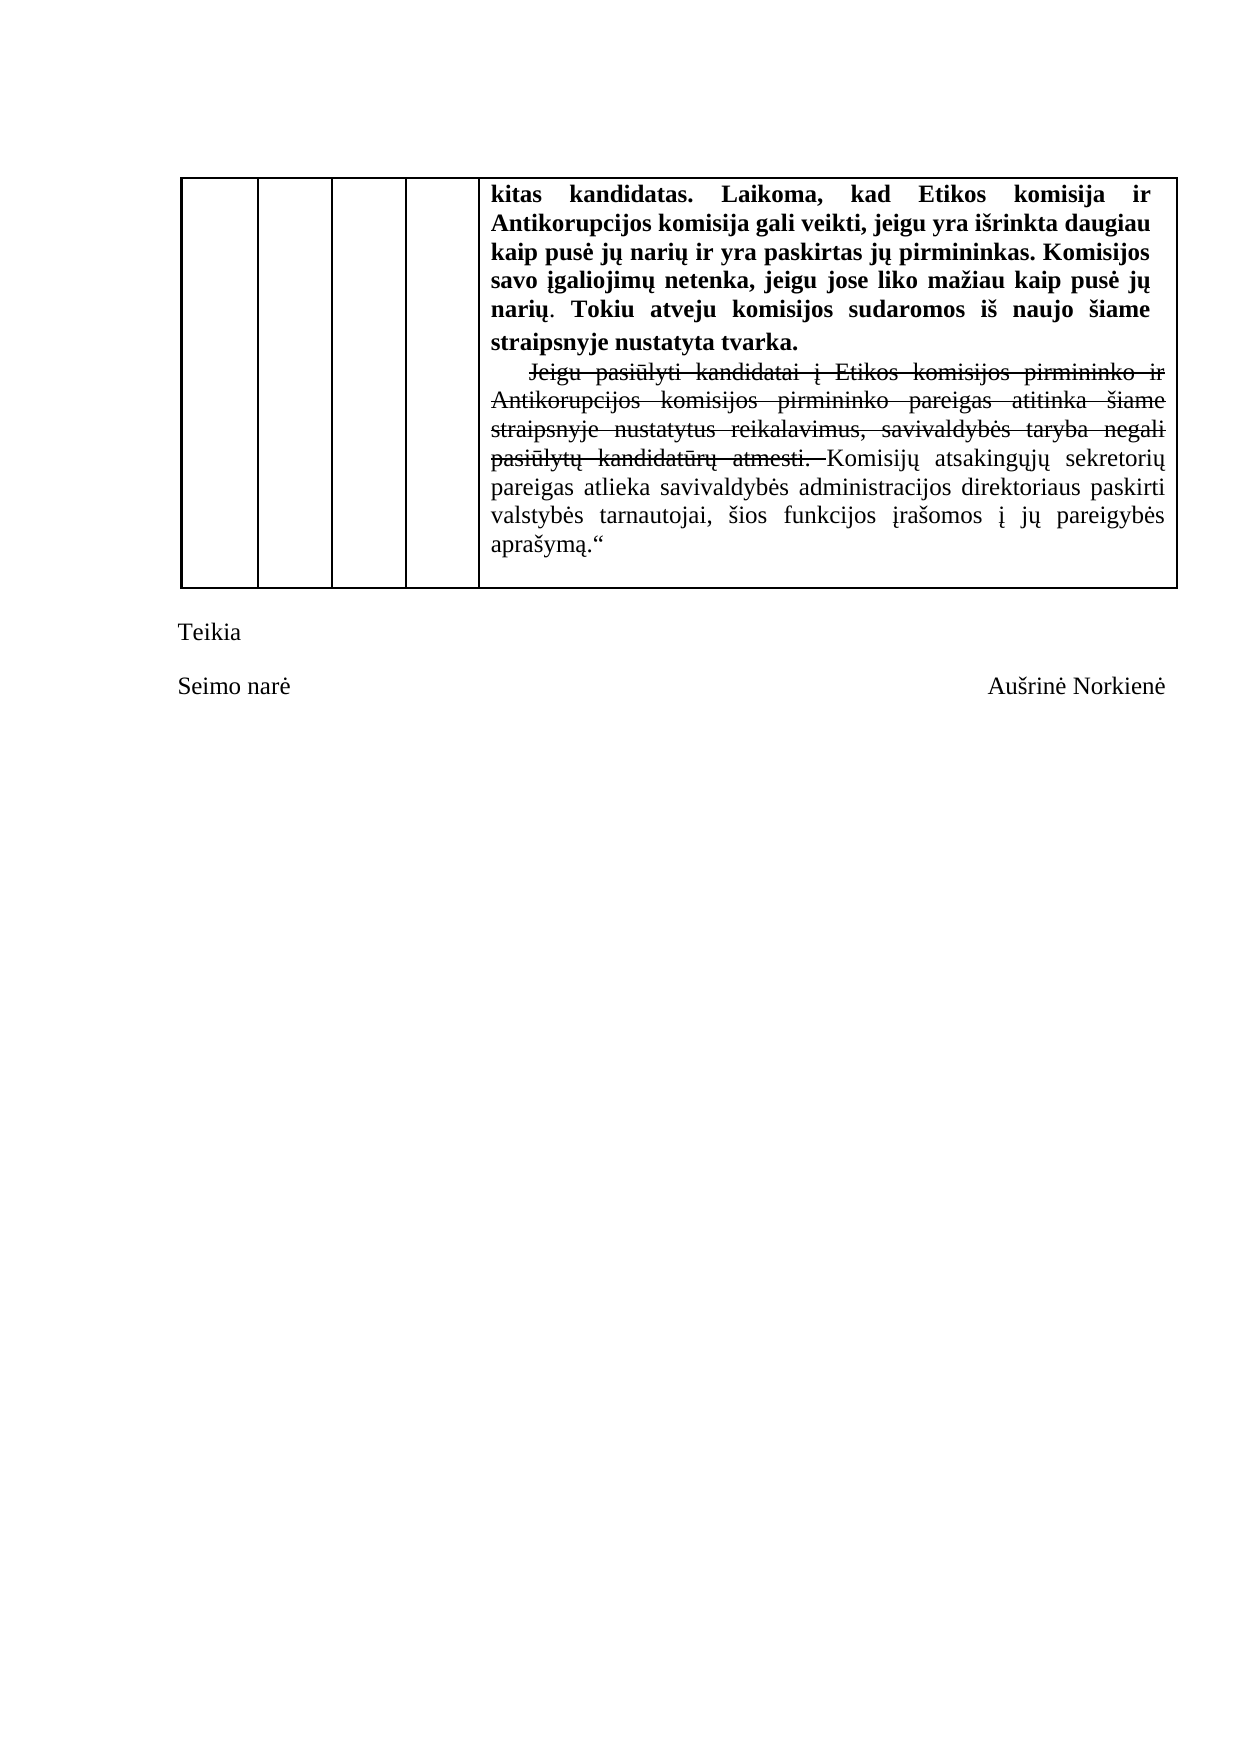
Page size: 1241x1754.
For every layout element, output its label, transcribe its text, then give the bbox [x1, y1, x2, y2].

text Teikia [177, 617, 1181, 646]
text Seimo narė Aušrinė Norkienė [177, 671, 1181, 700]
table_cell [183, 179, 257, 587]
table_cell [259, 179, 331, 587]
table_cell kitas kandidatas. Laikoma, kad Etikos komisija ir Antikorupcijos komisija gali veikti, jeigu yra išrinkta daugiau kaip pusė jų narių ir yra paskirtas jų pirmininkas. Komisijos savo įgaliojimų netenka, jeigu jose liko mažiau kaip pusė jų narių. Tokiu atveju komisijos sudaromos iš naujo šiame straipsnyje nustatyta tvarka. Jeigu pasiūlyti kandidatai į Etikos komisijos pirmininko ir Antikorupcijos komisijos pirmininko pareigas atitinka šiame straipsnyje nustatytus reikalavimus, savivaldybės taryba negali pasiūlytų kandidatūrų atmesti. Komisijų atsakingųjų sekretorių pareigas atlieka savivaldybės administracijos direktoriaus paskirti valstybės tarnautojai, šios funkcijos įrašomos į jų pareigybės aprašymą.“ [480, 179, 1176, 587]
table_cell [407, 179, 478, 587]
table_cell [333, 179, 405, 587]
